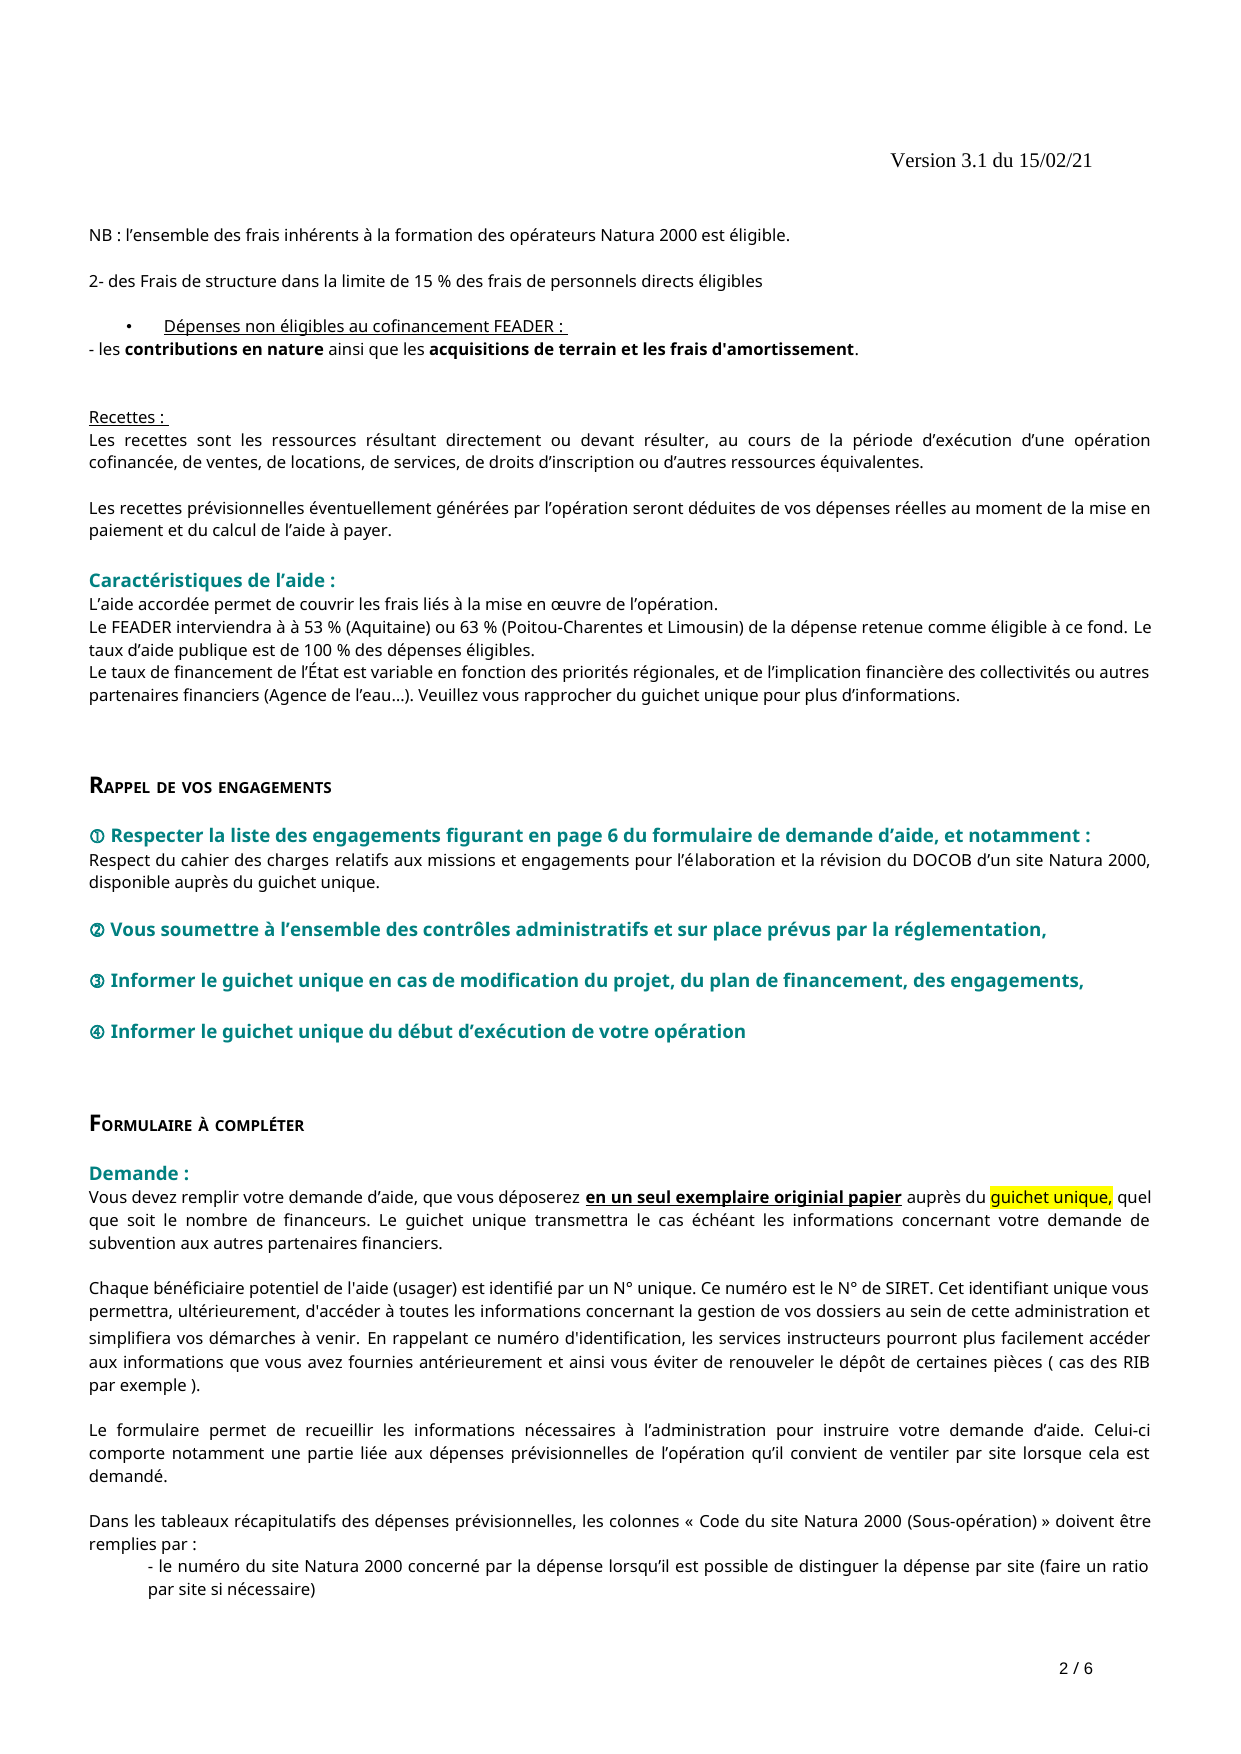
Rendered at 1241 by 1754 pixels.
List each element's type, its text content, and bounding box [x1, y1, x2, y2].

text - le numéro du site Natura 2000 concerné par la dépense lorsqu’il est possible de distinguer la dépense par site (faire un ratio par site si nécessaire) [148, 1555, 1152, 1601]
text 2- des Frais de structure dans la limite de 15 % des frais de personnels directs éligibles [89, 269, 1152, 292]
text Les recettes sont les ressources résultant directement ou devant résulter, au cours de la période d’exécution d’une opération cofinancée, de ventes, de locations, de services, de droits d’inscription ou d’autres ressources équivalentes. [89, 428, 1152, 474]
text Caractéristiques de l’aide : [89, 567, 1152, 593]
text  Respecter la liste des engagements figurant en page 6 du formulaire de demande d’aide, et notamment : [89, 823, 1152, 848]
text Le FEADER interviendra à à 53 % (Aquitaine) ou 63 % (Poitou-Charentes et Limousin) de la dépense retenue comme éligible à ce fond. Le taux d’aide publique est de 100 % des dépenses éligibles. [89, 616, 1152, 661]
text Recettes : [89, 406, 1152, 428]
text Dans les tableaux récapitulatifs des dépenses prévisionnelles, les colonnes « Code du site Natura 2000 (Sous-opération) » doivent être remplies par : [89, 1510, 1152, 1555]
text Les recettes prévisionnelles éventuellement générées par l’opération seront déduites de vos dépenses réelles au moment de la mise en paiement et du calcul de l’aide à payer. [89, 496, 1152, 542]
list Dépenses non éligibles au cofinancement FEADER : [126, 315, 1152, 337]
text NB : l’ensemble des frais inhérents à la formation des opérateurs Natura 2000 est éligible. [89, 224, 1152, 247]
text Chaque bénéficiaire potentiel de l'aide (usager) est identifié par un N° unique. Ce numéro est le N° de SIRET. Cet identifiant unique vous permettra, ultérieurement, d'accéder à toutes les informations concernant la gestion de vos dossiers au sein de cette administration et simplifiera vos démarches à venir. En rappelant ce numéro d'identification, les services instructeurs pourront plus facilement accéder aux informations que vous avez fournies antérieurement et ainsi vous éviter de renouveler le dépôt de certaines pièces ( cas des RIB par exemple ). [89, 1277, 1152, 1396]
text Respect du cahier des charges relatifs aux missions et engagements pour l’élaboration et la révision du DOCOB d’un site Natura 2000, disponible auprès du guichet unique. [89, 848, 1152, 894]
text Le taux de financement de l’État est variable en fonction des priorités régionales, et de l’implication financière des collectivités ou autres partenaires financiers (Agence de l’eau…). Veuillez vous rapprocher du guichet unique pour plus d’informations. [89, 661, 1152, 706]
text  Informer le guichet unique en cas de modification du projet, du plan de financement, des engagements, [89, 967, 1152, 993]
text - les contributions en nature ainsi que les acquisitions de terrain et les frais d'amortissement. [89, 337, 1152, 360]
text  Vous soumettre à l’ensemble des contrôles administratifs et sur place prévus par la réglementation, [89, 916, 1152, 942]
text  Informer le guichet unique du début d’exécution de votre opération [89, 1018, 1152, 1044]
text L’aide accordée permet de couvrir les frais liés à la mise en œuvre de l’opération. [89, 593, 1152, 616]
text Demande : [89, 1161, 1152, 1186]
text Rappel de vos engagements [89, 769, 1152, 800]
text Le formulaire permet de recueillir les informations nécessaires à l’administration pour instruire votre demande d’aide. Celui-ci comporte notamment une partie liée aux dépenses prévisionnelles de l’opération qu’il convient de ventiler par site lorsque cela est demandé. [89, 1419, 1152, 1487]
text Vous devez remplir votre demande d’aide, que vous déposerez en un seul exemplaire originial papier auprès du guichet unique, quel que soit le nombre de financeurs. Le guichet unique transmettra le cas échéant les informations concernant votre demande de subvention aux autres partenaires financiers. [89, 1186, 1152, 1254]
text Formulaire à compléter [89, 1107, 1152, 1138]
